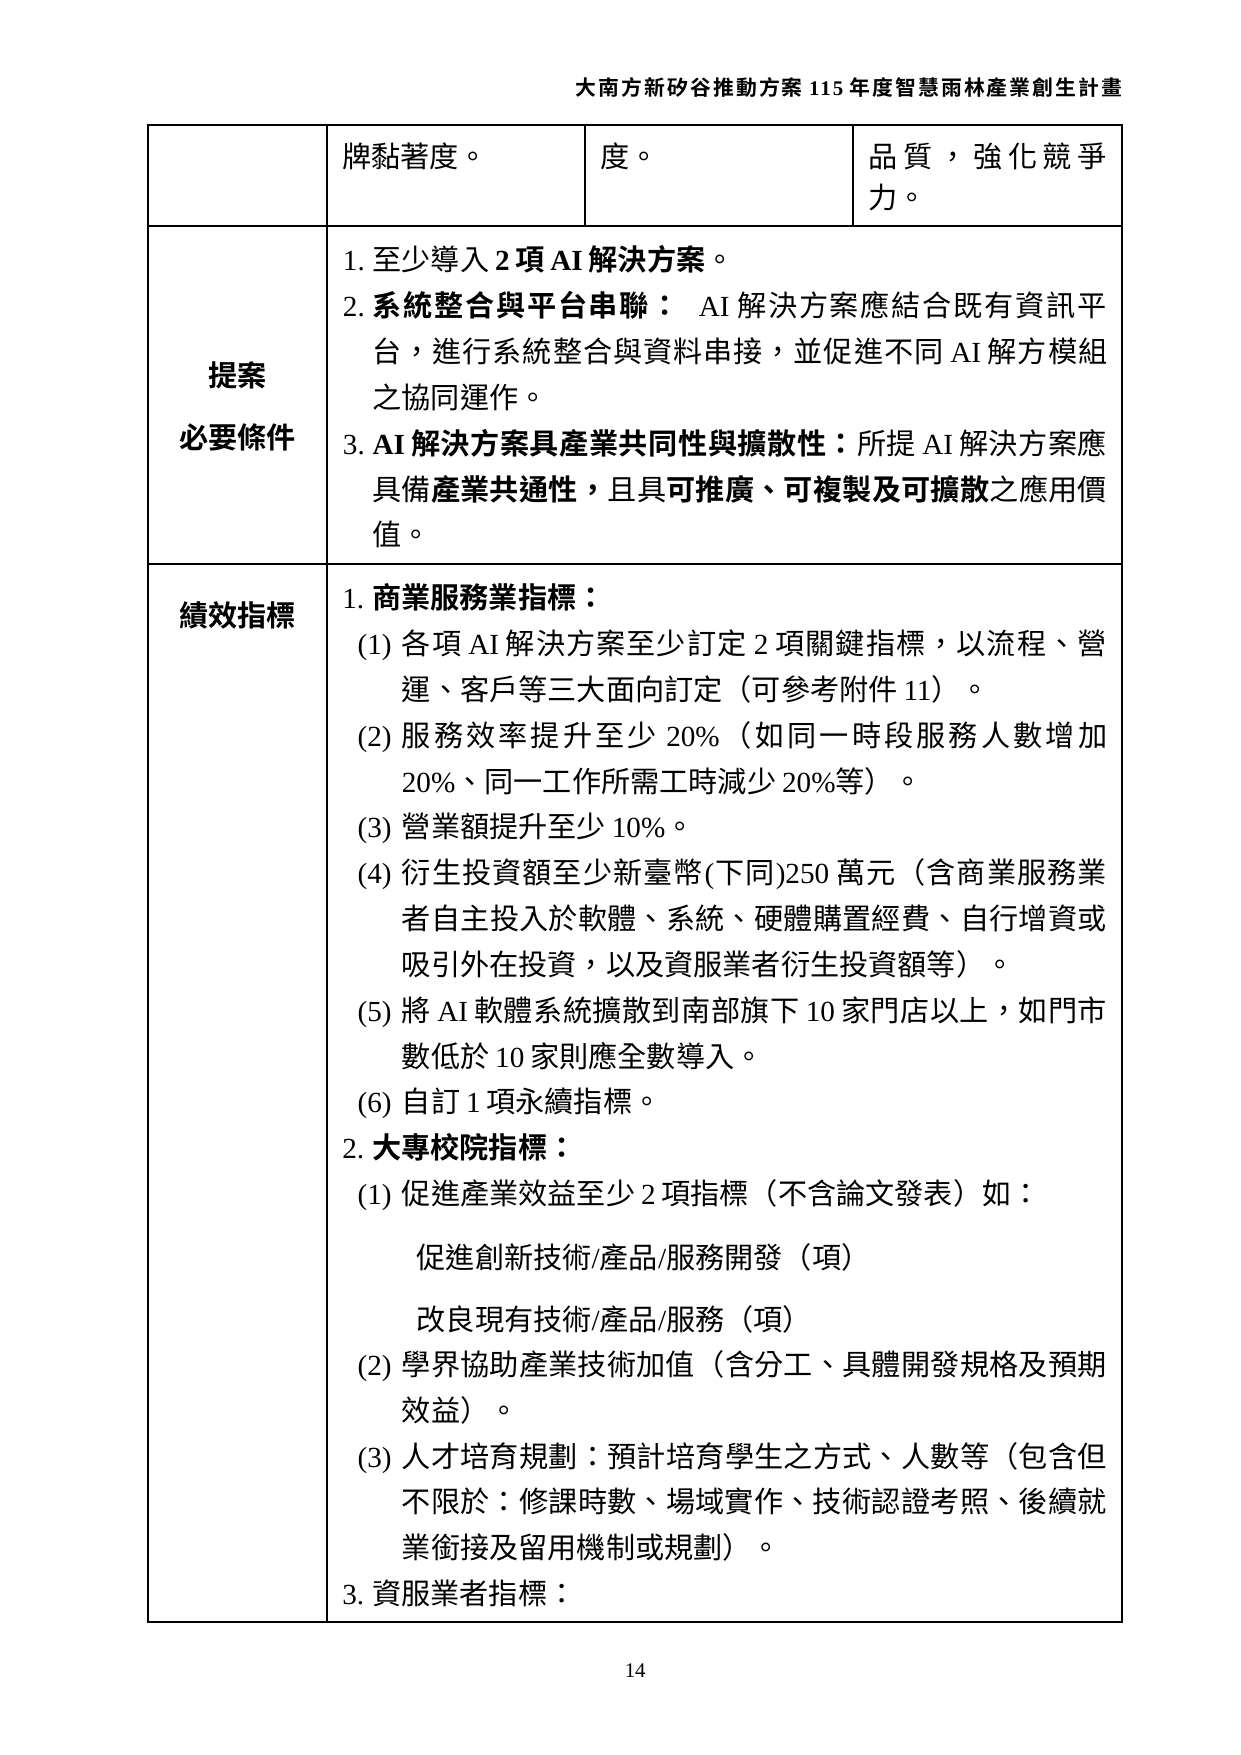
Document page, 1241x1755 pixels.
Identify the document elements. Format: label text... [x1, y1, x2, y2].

table_cell 度。 [586, 126, 852, 224]
table_cell 商業服務業指標： 各項AI解決方案至少訂定2項關鍵指標，以流程、營運、客戶等三大面向訂定（可參考附件11）。 服務效率提升至少20%（如同一時段服務人數增加20%、同一工作所需工時減少20%等）。 營業額提升至少10%。 衍生投資額至少新臺幣(下同)250萬元（含商業服務業者自主投入於軟體、系統、硬體購置經費、自行增資或吸引外在投資，以及資服業者衍生投資額等）。 將AI軟體系統擴散到南部旗下10家門店以上，如門市數低於10家則應全數導入。 自訂1項永續指標。 大專校院指標： 促進產業效益至少2項指標（不含論文發表）如： 促進創新技術/產品/服務開發（項） 改良現有技術/產品/服務（項） 學界協助產業技術加值（含分工、具體開發規格及預期效益）。 人才培育規劃：預計培育學生之方式、人數等（包含但不限於：修課時數、場域實作、技術認證考照、後續就業銜接及留用機制或規劃）。 資服業者指標： 建立其服務層級協議(SLA)或訂閱制商業模式方案。 推廣計畫內其中一項AI解方，並擴散導入至3個以上商業服務業場域，導入場域不得為提案業者旗下門店。 [328, 565, 1121, 1621]
table_cell 提案 必要條件 [149, 227, 326, 562]
table_cell 至少導入2項AI解決方案。 系統整合與平台串聯： AI解決方案應結合既有資訊平台，進行系統整合與資料串接，並促進不同AI解方模組之協同運作。 AI解決方案具產業共同性與擴散性：所提AI解決方案應具備產業共通性，且具可推廣、可複製及可擴散之應用價值。 [328, 227, 1121, 562]
table_cell 品質，強化競爭力。 [854, 126, 1121, 224]
table_cell [149, 126, 326, 224]
table_cell 牌黏著度。 [328, 126, 584, 224]
table_cell 績效指標 [149, 565, 326, 1621]
